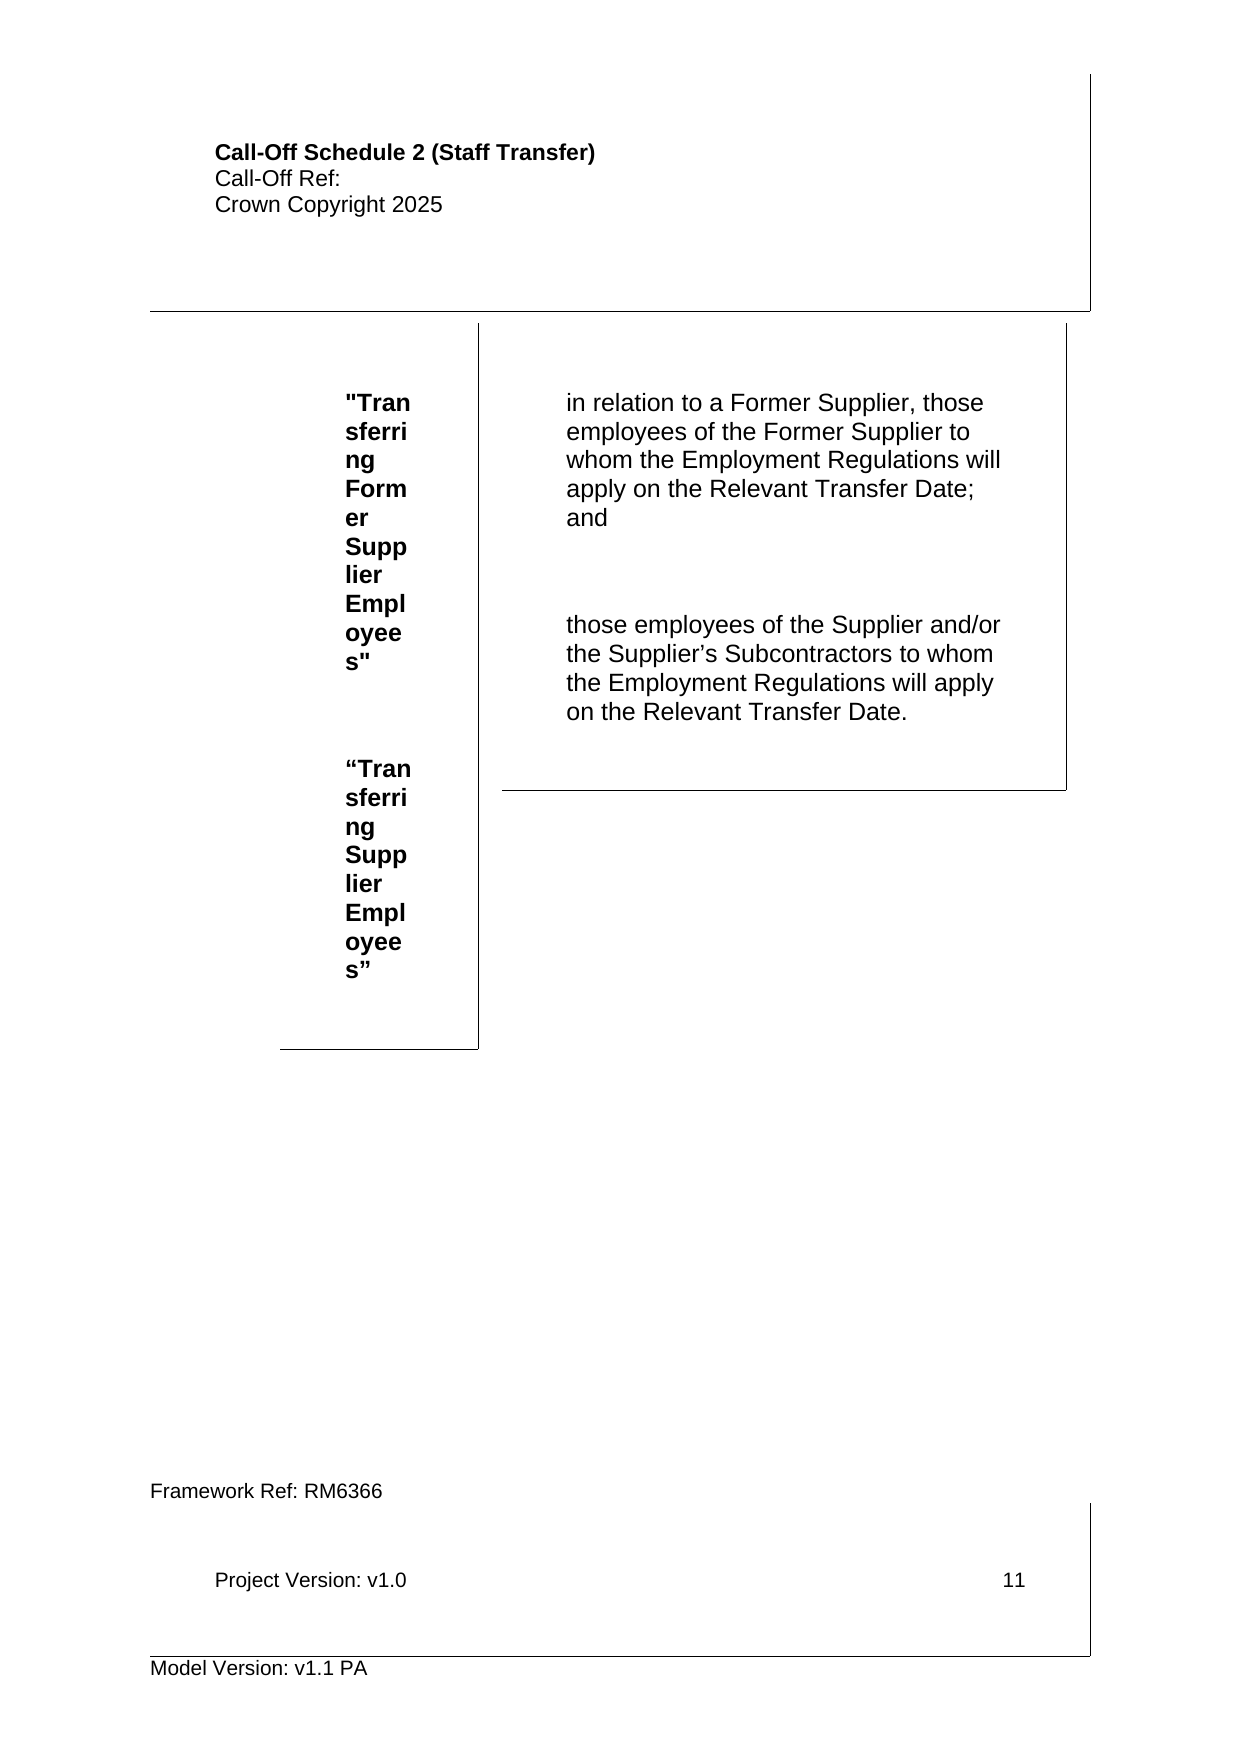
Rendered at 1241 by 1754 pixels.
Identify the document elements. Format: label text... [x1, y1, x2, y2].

table_cell in relation to a Former Supplier, those employees of the Former Supplier to whom the Employment Regulations will apply on the Relevant Transfer Date; and those employees of the Supplier and/or the Supplier’s Subcontractors to whom the Employment Regulations will apply on the Relevant Transfer Date. [490, 311, 1078, 1061]
table_cell "Transferring Former Supplier Employees" “Transferring Supplier Employees” [194, 311, 490, 1061]
